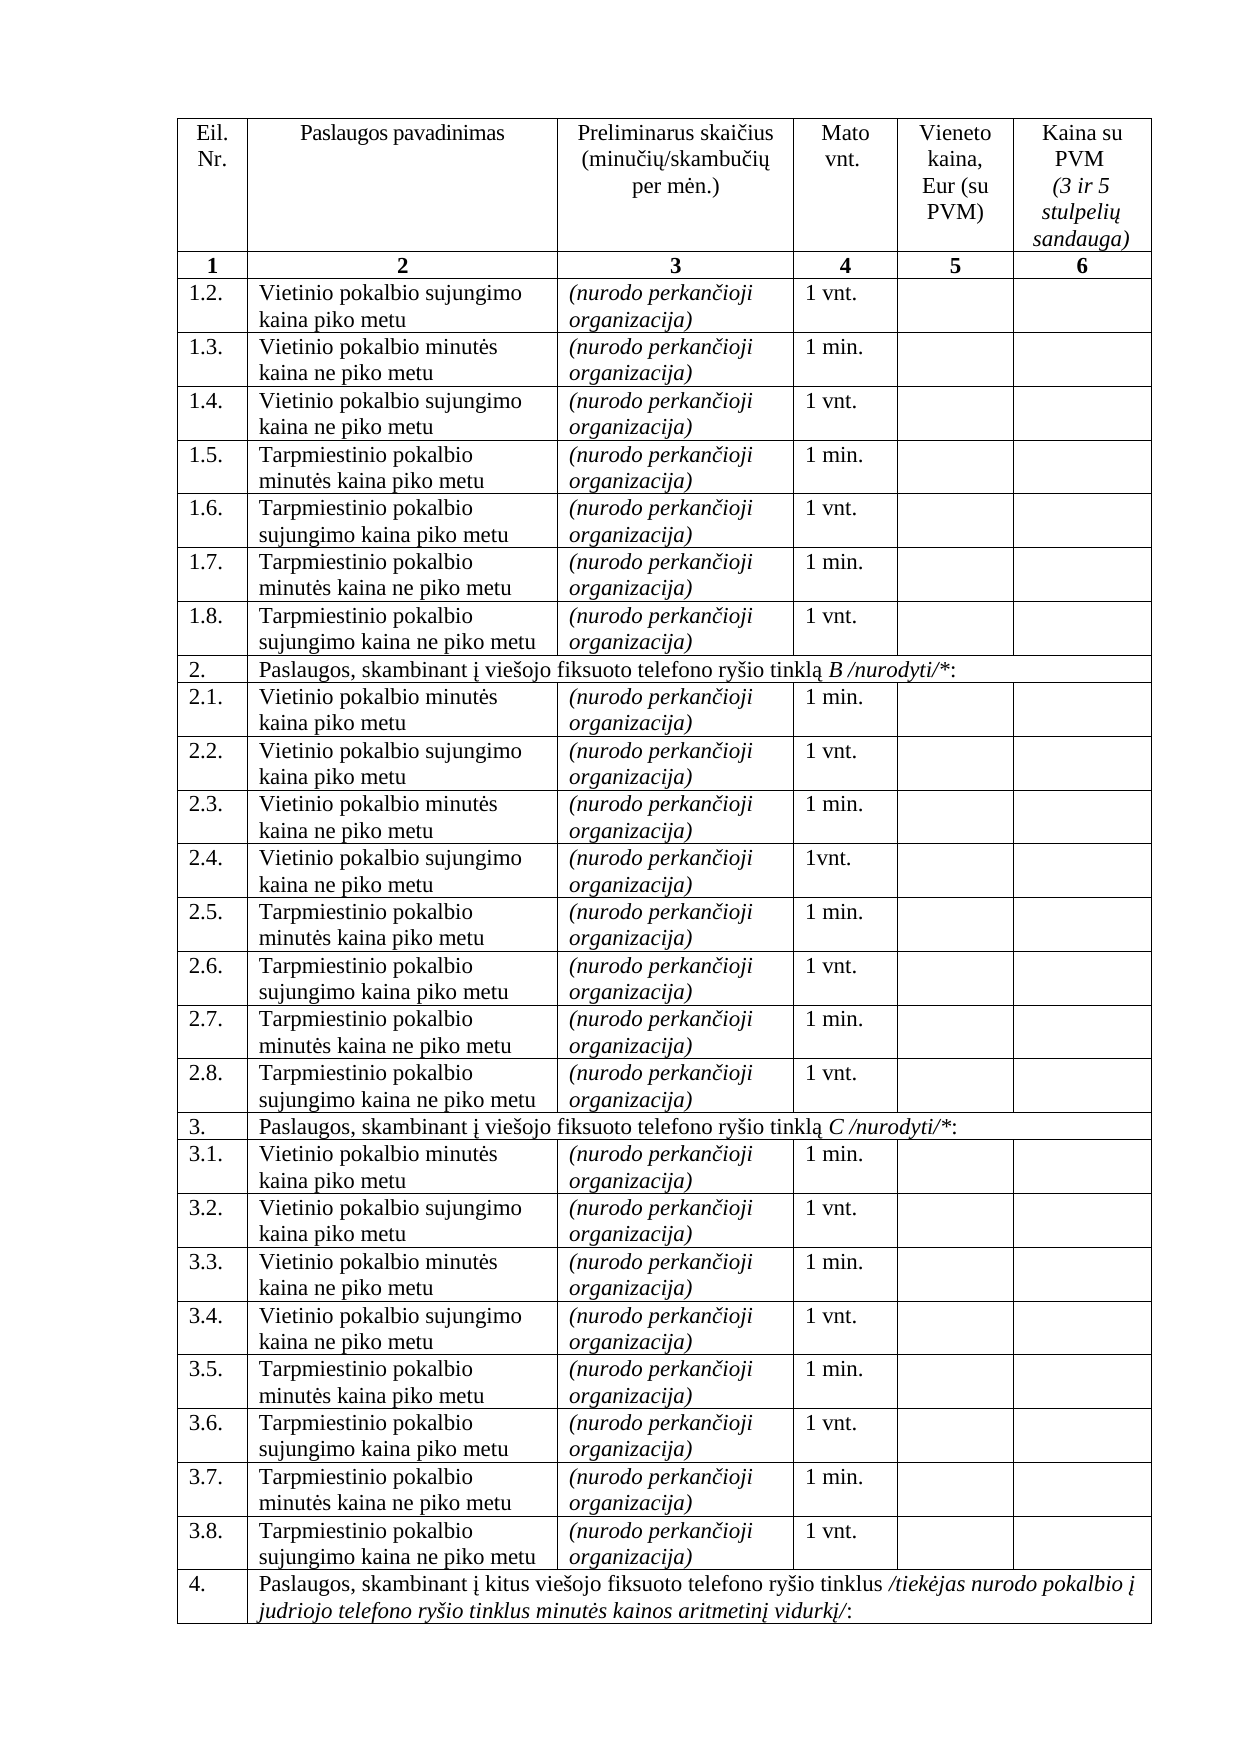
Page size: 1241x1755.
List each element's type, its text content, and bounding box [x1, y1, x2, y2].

table_cell 2.6. [178, 952, 247, 1004]
table_cell Tarpmiestinio pokalbio sujungimo kaina ne piko metu [248, 602, 557, 654]
table_cell [898, 952, 1013, 1004]
table_cell [898, 1409, 1013, 1462]
table_cell Tarpmiestinio pokalbio sujungimo kaina piko metu [248, 494, 557, 547]
table_cell 1 vnt. [794, 952, 897, 1004]
table_cell (nurodo perkančioji organizacija) [558, 1006, 793, 1058]
table_cell [1014, 494, 1151, 547]
table_cell [898, 602, 1013, 654]
table_cell [1014, 1302, 1151, 1354]
table_cell Tarpmiestinio pokalbio minutės kaina piko metu [248, 441, 557, 493]
table_cell [1014, 1059, 1151, 1112]
table_cell [898, 1517, 1013, 1569]
table_cell [898, 1463, 1013, 1516]
table_cell 1 vnt. [794, 1409, 897, 1462]
table_cell 2.4. [178, 844, 247, 897]
table_cell [898, 333, 1013, 386]
table_cell 1 vnt. [794, 387, 897, 439]
table_cell 2.7. [178, 1006, 247, 1058]
table_cell [1014, 602, 1151, 654]
table_cell (nurodo perkančioji organizacija) [558, 548, 793, 601]
table_cell 1.7. [178, 548, 247, 601]
table_cell [898, 441, 1013, 493]
table_cell (nurodo perkančioji organizacija) [558, 1248, 793, 1301]
table_cell [1014, 441, 1151, 493]
table_cell 2.2. [178, 737, 247, 789]
table_cell (nurodo perkančioji organizacija) [558, 844, 793, 897]
table_cell 3 [558, 252, 793, 278]
table_cell 3.7. [178, 1463, 247, 1516]
table_cell 1 vnt. [794, 602, 897, 654]
table_header Kaina su PVM (3 ir 5 stulpelių sandauga) [1014, 119, 1151, 251]
table_cell Tarpmiestinio pokalbio minutės kaina piko metu [248, 1355, 557, 1408]
table_cell [898, 548, 1013, 601]
table_cell (nurodo perkančioji organizacija) [558, 387, 793, 439]
table_cell 5 [898, 252, 1013, 278]
table_cell [1014, 1409, 1151, 1462]
table_cell 1.3. [178, 333, 247, 386]
table_cell 3.5. [178, 1355, 247, 1408]
table_cell (nurodo perkančioji organizacija) [558, 441, 793, 493]
table_cell (nurodo perkančioji organizacija) [558, 1194, 793, 1247]
table_cell (nurodo perkančioji organizacija) [558, 737, 793, 789]
table_cell Tarpmiestinio pokalbio minutės kaina ne piko metu [248, 548, 557, 601]
table_cell [898, 279, 1013, 332]
table_cell [1014, 898, 1151, 951]
table_cell [1014, 1140, 1151, 1193]
table_cell 1 min. [794, 548, 897, 601]
table_cell 1 min. [794, 898, 897, 951]
table_cell 1 vnt. [794, 737, 897, 789]
table_cell 6 [1014, 252, 1151, 278]
table_cell [1014, 1006, 1151, 1058]
table_cell (nurodo perkančioji organizacija) [558, 1140, 793, 1193]
table_cell [898, 1059, 1013, 1112]
table_cell (nurodo perkančioji organizacija) [558, 1409, 793, 1462]
table_cell Vietinio pokalbio minutės kaina piko metu [248, 683, 557, 736]
table_cell (nurodo perkančioji organizacija) [558, 1463, 793, 1516]
table_cell (nurodo perkančioji organizacija) [558, 683, 793, 736]
table_cell (nurodo perkančioji organizacija) [558, 1302, 793, 1354]
table_cell [1014, 548, 1151, 601]
table_cell [898, 387, 1013, 439]
table_cell [1014, 683, 1151, 736]
table_cell [1014, 1248, 1151, 1301]
table_cell Tarpmiestinio pokalbio sujungimo kaina ne piko metu [248, 1517, 557, 1569]
table_cell (nurodo perkančioji organizacija) [558, 494, 793, 547]
table_header Mato vnt. [794, 119, 897, 251]
table_cell Tarpmiestinio pokalbio sujungimo kaina piko metu [248, 952, 557, 1004]
table_cell [898, 683, 1013, 736]
table_cell [898, 1194, 1013, 1247]
table_cell (nurodo perkančioji organizacija) [558, 952, 793, 1004]
table_cell 1 min. [794, 1006, 897, 1058]
table_cell Tarpmiestinio pokalbio minutės kaina ne piko metu [248, 1006, 557, 1058]
table_cell [1014, 1463, 1151, 1516]
table_cell 1 min. [794, 791, 897, 843]
table_cell 4. [178, 1570, 247, 1623]
table_cell 2.8. [178, 1059, 247, 1112]
table_cell 1 min. [794, 1140, 897, 1193]
table_cell [898, 898, 1013, 951]
table_cell Paslaugos, skambinant į viešojo fiksuoto telefono ryšio tinklą C /nurodyti/*: [248, 1113, 1151, 1139]
table_cell 1.2. [178, 279, 247, 332]
table_cell Vietinio pokalbio minutės kaina ne piko metu [248, 333, 557, 386]
table_cell 1 min. [794, 333, 897, 386]
table_header Vieneto kaina, Eur (su PVM) [898, 119, 1013, 251]
table_cell 3.3. [178, 1248, 247, 1301]
table_header Eil. Nr. [178, 119, 247, 251]
table_cell 4 [794, 252, 897, 278]
table_cell 1 min. [794, 1463, 897, 1516]
table_cell 1 min. [794, 1248, 897, 1301]
table_cell (nurodo perkančioji organizacija) [558, 1355, 793, 1408]
table_cell Vietinio pokalbio sujungimo kaina ne piko metu [248, 1302, 557, 1354]
table_cell 3.6. [178, 1409, 247, 1462]
table_cell 2.5. [178, 898, 247, 951]
table_cell [1014, 737, 1151, 789]
table_cell Tarpmiestinio pokalbio sujungimo kaina piko metu [248, 1409, 557, 1462]
table_cell 1.6. [178, 494, 247, 547]
table_cell 1 min. [794, 1355, 897, 1408]
table_cell 1 vnt. [794, 1302, 897, 1354]
table_cell 2.1. [178, 683, 247, 736]
table_cell 1 min. [794, 683, 897, 736]
table_cell 1 vnt. [794, 494, 897, 547]
table_cell [1014, 279, 1151, 332]
table_cell [898, 1006, 1013, 1058]
table_cell Vietinio pokalbio sujungimo kaina piko metu [248, 279, 557, 332]
table_cell 1.8. [178, 602, 247, 654]
table_cell 3.2. [178, 1194, 247, 1247]
table_cell 3.4. [178, 1302, 247, 1354]
table_cell 2 [248, 252, 557, 278]
table_cell (nurodo perkančioji organizacija) [558, 602, 793, 654]
table_cell (nurodo perkančioji organizacija) [558, 279, 793, 332]
table_cell Vietinio pokalbio sujungimo kaina piko metu [248, 737, 557, 789]
table_cell Vietinio pokalbio minutės kaina piko metu [248, 1140, 557, 1193]
table_cell (nurodo perkančioji organizacija) [558, 898, 793, 951]
table_cell 3. [178, 1113, 247, 1139]
table_cell Paslaugos, skambinant į viešojo fiksuoto telefono ryšio tinklą B /nurodyti/*: [248, 656, 1151, 682]
table_cell Vietinio pokalbio minutės kaina ne piko metu [248, 791, 557, 843]
table_cell (nurodo perkančioji organizacija) [558, 791, 793, 843]
table_cell [1014, 387, 1151, 439]
table_cell (nurodo perkančioji organizacija) [558, 1517, 793, 1569]
table_cell 1vnt. [794, 844, 897, 897]
table_cell [1014, 844, 1151, 897]
table_header Paslaugos pavadinimas [248, 119, 557, 251]
table_cell Tarpmiestinio pokalbio minutės kaina ne piko metu [248, 1463, 557, 1516]
table_cell 1 min. [794, 441, 897, 493]
table_cell Paslaugos, skambinant į kitus viešojo fiksuoto telefono ryšio tinklus /tiekėjas nurodo pokalbio į judriojo telefono ryšio tinklus minutės kainos aritmetinį vidurkį/: [248, 1570, 1151, 1623]
table_cell [898, 791, 1013, 843]
table_cell 1 vnt. [794, 1059, 897, 1112]
table_cell [898, 737, 1013, 789]
table_cell 1 vnt. [794, 279, 897, 332]
table_cell (nurodo perkančioji organizacija) [558, 333, 793, 386]
table_cell 1.4. [178, 387, 247, 439]
table_cell Vietinio pokalbio sujungimo kaina ne piko metu [248, 387, 557, 439]
table_cell [898, 844, 1013, 897]
table_cell [898, 1302, 1013, 1354]
table_cell Vietinio pokalbio sujungimo kaina ne piko metu [248, 844, 557, 897]
table_cell 1 vnt. [794, 1194, 897, 1247]
table_cell Tarpmiestinio pokalbio minutės kaina piko metu [248, 898, 557, 951]
table_cell [1014, 1355, 1151, 1408]
table_cell [898, 1248, 1013, 1301]
table_cell 1 vnt. [794, 1517, 897, 1569]
table_cell 1 [178, 252, 247, 278]
table_cell 1.5. [178, 441, 247, 493]
table_cell [1014, 791, 1151, 843]
table_cell Tarpmiestinio pokalbio sujungimo kaina ne piko metu [248, 1059, 557, 1112]
table_cell [898, 1140, 1013, 1193]
table_cell Vietinio pokalbio minutės kaina ne piko metu [248, 1248, 557, 1301]
table_cell [1014, 333, 1151, 386]
table_cell Vietinio pokalbio sujungimo kaina piko metu [248, 1194, 557, 1247]
table_cell [898, 1355, 1013, 1408]
table_cell 3.1. [178, 1140, 247, 1193]
table_cell 2. [178, 656, 247, 682]
table_cell [898, 494, 1013, 547]
table_cell 2.3. [178, 791, 247, 843]
table_cell [1014, 952, 1151, 1004]
table_header Preliminarus skaičius (minučių/skambučių per mėn.) [558, 119, 793, 251]
table_cell 3.8. [178, 1517, 247, 1569]
table_cell (nurodo perkančioji organizacija) [558, 1059, 793, 1112]
table_cell [1014, 1194, 1151, 1247]
table_cell [1014, 1517, 1151, 1569]
